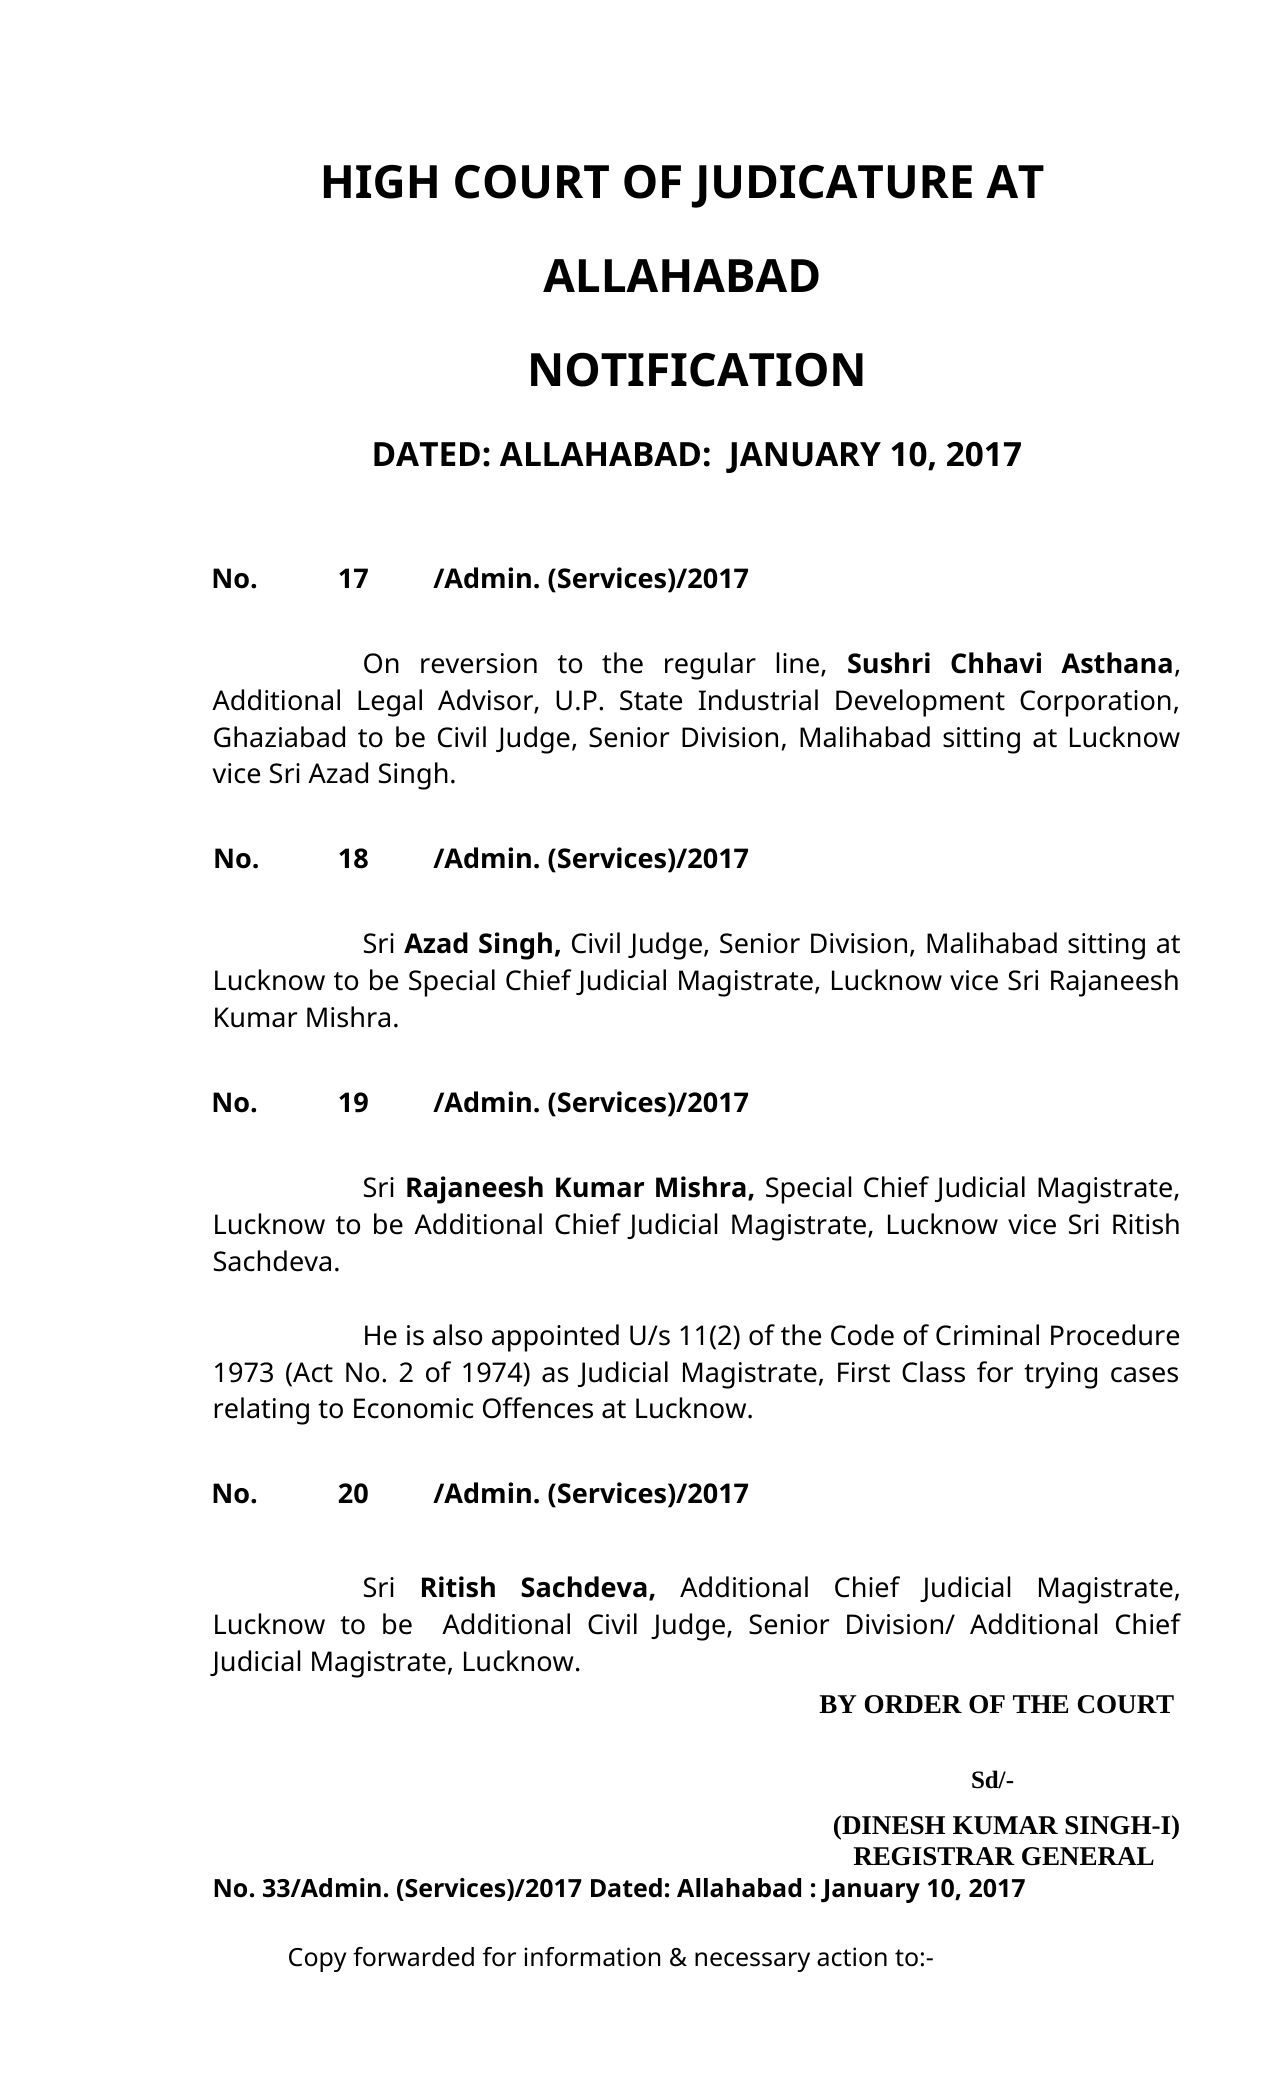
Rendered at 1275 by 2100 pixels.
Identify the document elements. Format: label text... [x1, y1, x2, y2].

table_header /Admin. (Services)/2017 [422, 548, 770, 607]
text On reversion to the regular line, Sushri Chhavi Asthana, Additional Legal Advisor, U.P. State Industrial Development Corporation, Ghaziabad to be Civil Judge, Senior Division, Malihabad sitting at Lucknow vice Sri Azad Singh. [212, 644, 1181, 792]
table_header 18 [284, 829, 422, 888]
subtitle NOTIFICATION [212, 337, 1181, 399]
table_header /Admin. (Services)/2017 [422, 1464, 770, 1523]
table_header No. [202, 829, 284, 888]
text No. 33/Admin. (Services)/2017 Dated: Allahabad : January 10, 2017 [62, 1871, 1181, 1905]
subtitle DATED: ALLAHABAD: JANUARY 10, 2017 [212, 431, 1181, 476]
text (DINESH KUMAR SINGH-I) [212, 1809, 1181, 1840]
text Sri Azad Singh, Civil Judge, Senior Division, Malihabad sitting at Lucknow to be Special Chief Judicial Magistrate, Lucknow vice Sri Rajaneesh Kumar Mishra. [212, 925, 1181, 1036]
text He is also appointed U/s 11(2) of the Code of Criminal Procedure 1973 (Act No. 2 of 1974) as Judicial Magistrate, First Class for trying cases relating to Economic Offences at Lucknow. [212, 1316, 1181, 1427]
table_header 17 [284, 548, 422, 607]
text BY ORDER OF THE COURT [212, 1688, 1181, 1720]
table_header /Admin. (Services)/2017 [422, 829, 770, 888]
table_header 19 [284, 1073, 422, 1132]
table_header No. [200, 1073, 284, 1132]
title HIGH COURT OF JUDICATURE AT ALLAHABAD [175, 150, 1189, 306]
table_header 20 [284, 1464, 422, 1523]
text Sri Rajaneesh Kumar Mishra, Special Chief Judicial Magistrate, Lucknow to be Additional Chief Judicial Magistrate, Lucknow vice Sri Ritish Sachdeva. [212, 1169, 1181, 1279]
table_header /Admin. (Services)/2017 [422, 1073, 770, 1132]
text REGISTRAR GENERAL [62, 1840, 1181, 1871]
table_header No. [200, 1464, 284, 1523]
text Copy forwarded for information & necessary action to:- [212, 1939, 1181, 1973]
text Sri Ritish Sachdeva, Additional Chief Judicial Magistrate, Lucknow to be Additional Civil Judge, Senior Division/ Additional Chief Judicial Magistrate, Lucknow. [212, 1569, 1181, 1679]
table_header No. [200, 548, 284, 607]
